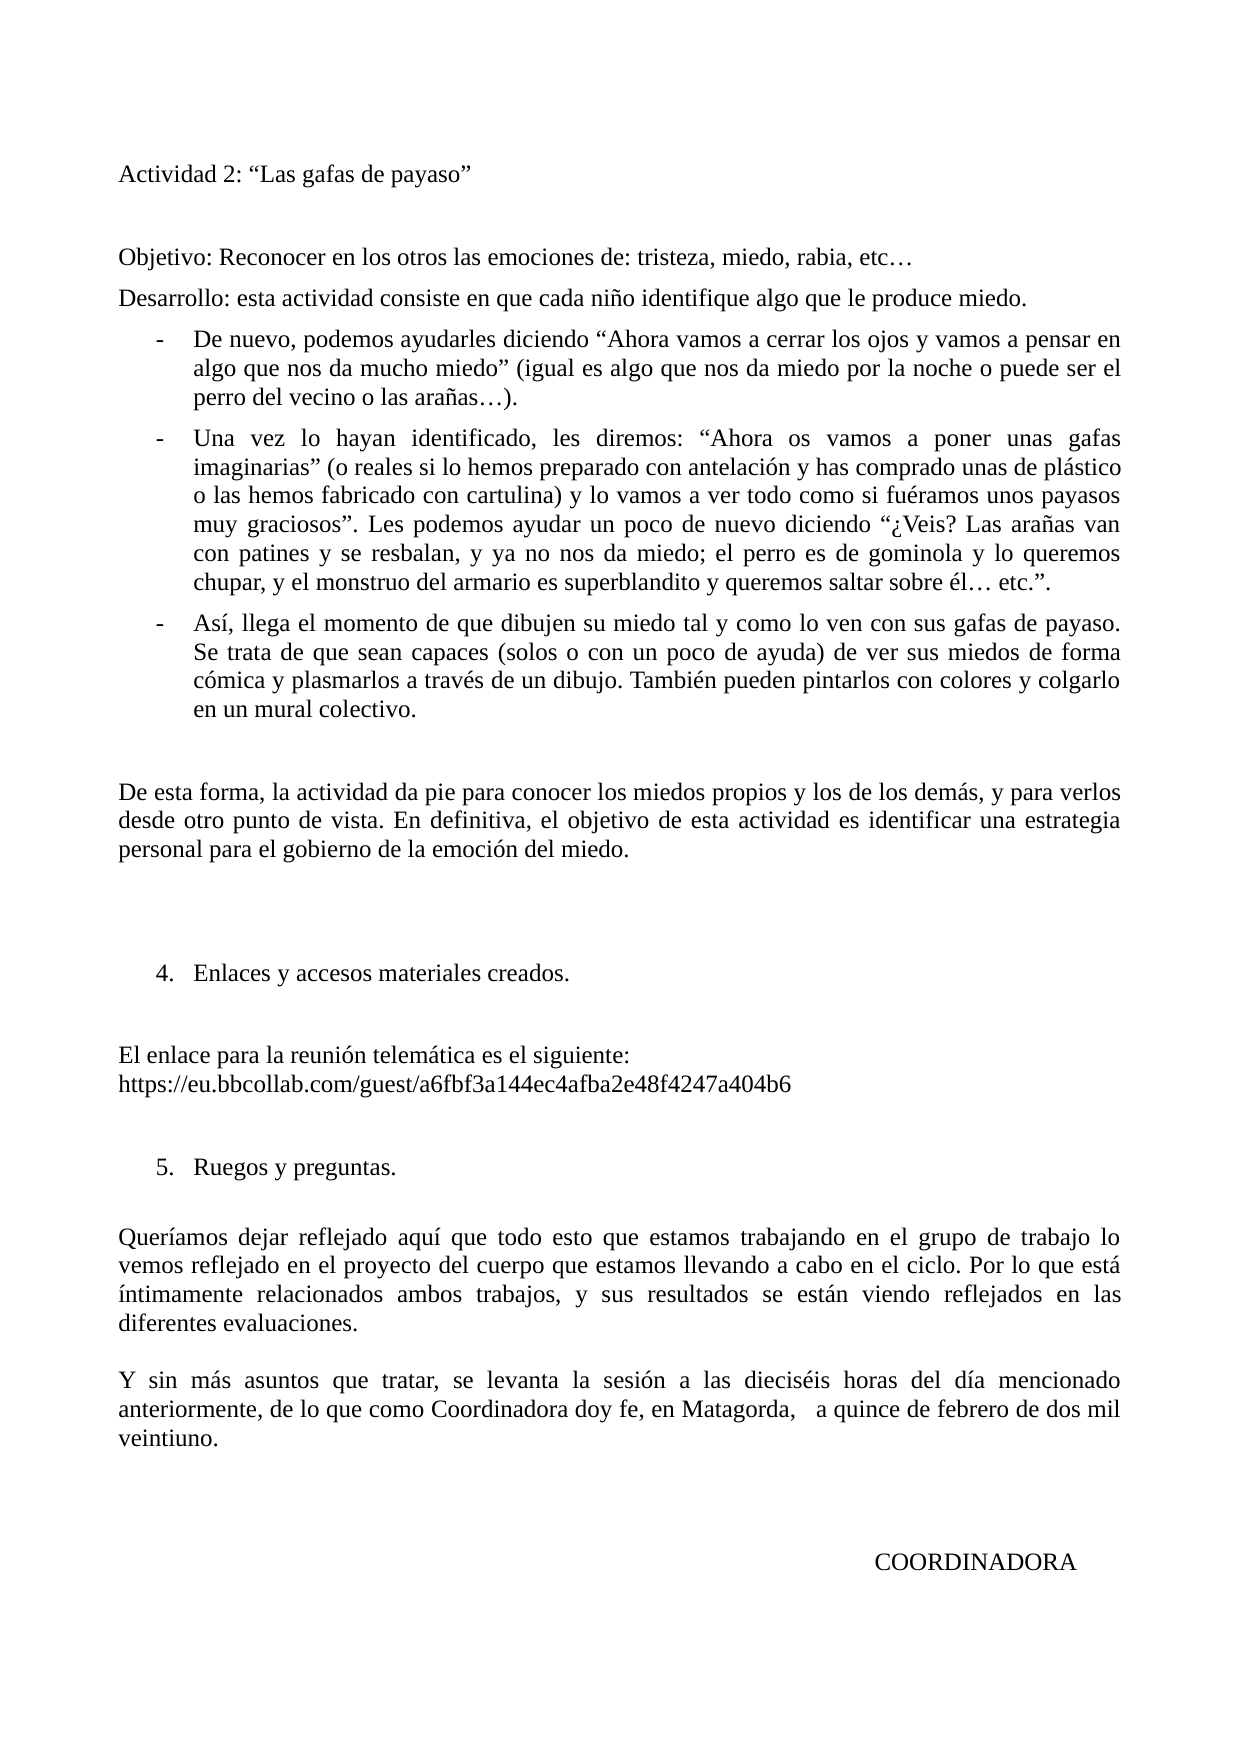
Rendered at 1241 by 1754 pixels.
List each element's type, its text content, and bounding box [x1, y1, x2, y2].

text COORDINADORA [118, 1547, 1122, 1576]
text De esta forma, la actividad da pie para conocer los miedos propios y los de los demás, y para verlos desde otro punto de vista. En definitiva, el objetivo de esta actividad es identificar una estrategia personal para el gobierno de la emoción del miedo. [118, 777, 1122, 863]
text Objetivo: Reconocer en los otros las emociones de: tristeza, miedo, rabia, etc… [118, 242, 1122, 271]
list Ruegos y preguntas. [156, 1152, 1122, 1181]
text Actividad 2: “Las gafas de payaso” [118, 159, 1122, 188]
list De nuevo, podemos ayudarles diciendo “Ahora vamos a cerrar los ojos y vamos a pensar en algo que nos da mucho miedo” (igual es algo que nos da miedo por la noche o puede ser el perro del vecino o las arañas…). [156, 324, 1122, 411]
list Así, llega el momento de que dibujen su miedo tal y como lo ven con sus gafas de payaso. Se trata de que sean capaces (solos o con un poco de ayuda) de ver sus miedos de forma cómica y plasmarlos a través de un dibujo. También pueden pintarlos con colores y colgarlo en un mural colectivo. [156, 608, 1122, 723]
text Queríamos dejar reflejado aquí que todo esto que estamos trabajando en el grupo de trabajo lo vemos reflejado en el proyecto del cuerpo que estamos llevando a cabo en el ciclo. Por lo que está íntimamente relacionados ambos trabajos, y sus resultados se están viendo reflejados en las diferentes evaluaciones. [118, 1222, 1122, 1337]
list Enlaces y accesos materiales creados. [156, 958, 1122, 987]
text Desarrollo: esta actividad consiste en que cada niño identifique algo que le produce miedo. [118, 283, 1122, 312]
text El enlace para la reunión telemática es el siguiente: https://eu.bbcollab.com/guest/a6fbf3a144ec4afba2e48f4247a404b6 [118, 1041, 1122, 1098]
list Una vez lo hayan identificado, les diremos: “Ahora os vamos a poner unas gafas imaginarias” (o reales si lo hemos preparado con antelación y has comprado unas de plástico o las hemos fabricado con cartulina) y lo vamos a ver todo como si fuéramos unos payasos muy graciosos”. Les podemos ayudar un poco de nuevo diciendo “¿Veis? Las arañas van con patines y se resbalan, y ya no nos da miedo; el perro es de gominola y lo queremos chupar, y el monstruo del armario es superblandito y queremos saltar sobre él… etc.”. [156, 423, 1122, 596]
text Y sin más asuntos que tratar, se levanta la sesión a las dieciséis horas del día mencionado anteriormente, de lo que como Coordinadora doy fe, en Matagorda, a quince de febrero de dos mil veintiuno. [118, 1366, 1122, 1452]
